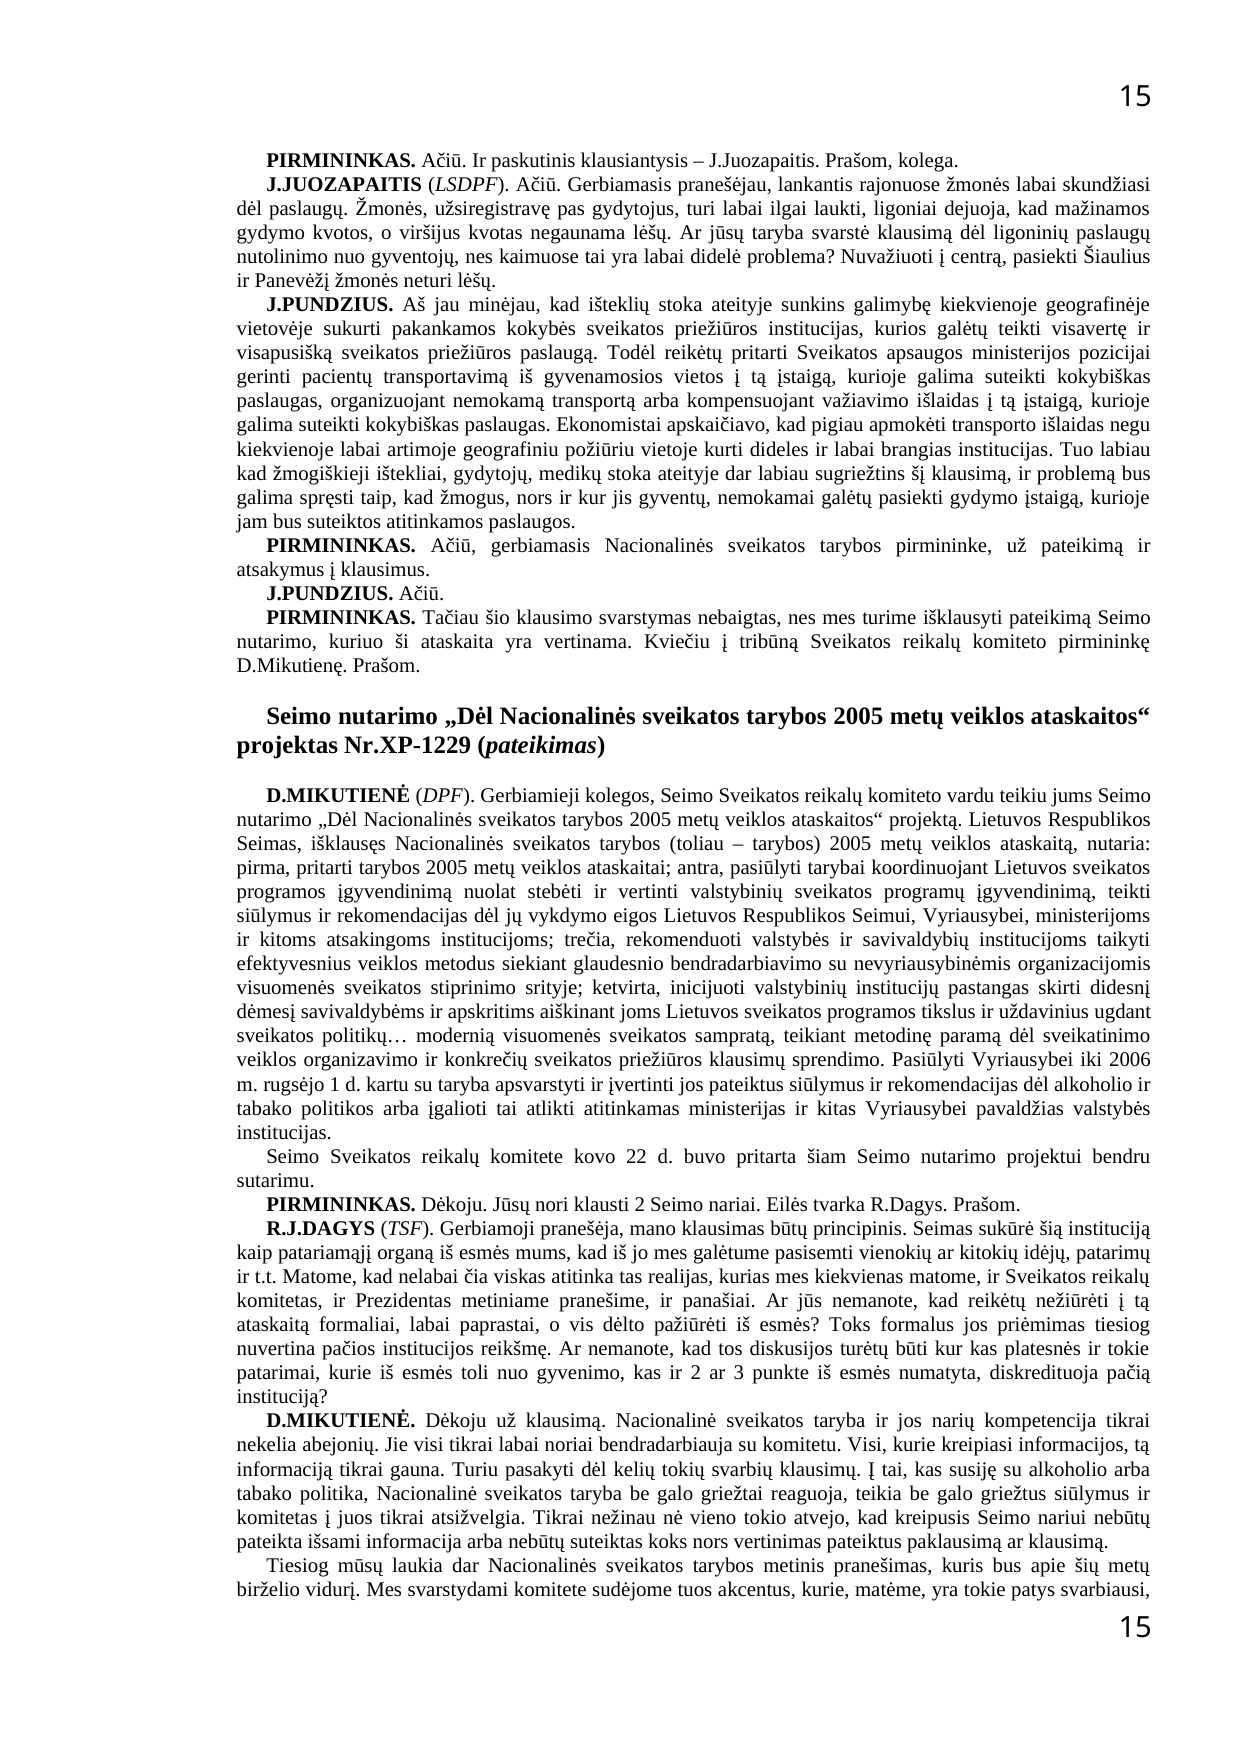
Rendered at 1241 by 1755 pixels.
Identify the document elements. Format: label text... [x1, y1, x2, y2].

text PIRMININKAS. Dėkoju. Jūsų nori klausti 2 Seimo nariai. Eilės tvarka R.Dagys. Prašom. [236, 1192, 1152, 1216]
text PIRMININKAS. Ačiū. Ir paskutinis klausiantysis – J.Juozapaitis. Prašom, kolega. [236, 148, 1152, 172]
text Seimo Sveikatos reikalų komitete kovo 22 d. buvo pritarta šiam Seimo nutarimo projektui bendru sutarimu. [236, 1144, 1152, 1192]
text PIRMININKAS. Ačiū, gerbiamasis Nacionalinės sveikatos tarybos pirmininke, už pateikimą ir atsakymus į klausimus. [236, 533, 1152, 581]
text Seimo nutarimo „Dėl Nacionalinės sveikatos tarybos 2005 metų veiklos ataskaitos“ projektas Nr.XP-1229 (pateikimas) [236, 701, 1152, 759]
text Tiesiog mūsų laukia dar Nacionalinės sveikatos tarybos metinis pranešimas, kuris bus apie šių metų birželio vidurį. Mes svarstydami komitete sudėjome tuos akcentus, kurie, matėme, yra tokie patys svarbiausi, [236, 1553, 1152, 1601]
text D.MIKUTIENĖ. Dėkoju už klausimą. Nacionalinė sveikatos taryba ir jos narių kompetencija tikrai nekelia abejonių. Jie visi tikrai labai noriai bendradarbiauja su komitetu. Visi, kurie kreipiasi informacijos, tą informaciją tikrai gauna. Turiu pasakyti dėl kelių tokių svarbių klausimų. Į tai, kas susiję su alkoholio arba tabako politika, Nacionalinė sveikatos taryba be galo griežtai reaguoja, teikia be galo griežtus siūlymus ir komitetas į juos tikrai atsižvelgia. Tikrai nežinau nė vieno tokio atvejo, kad kreipusis Seimo nariui nebūtų pateikta išsami informacija arba nebūtų suteiktas koks nors vertinimas pateiktus paklausimą ar klausimą. [236, 1408, 1152, 1553]
text PIRMININKAS. Tačiau šio klausimo svarstymas nebaigtas, nes mes turime išklausyti pateikimą Seimo nutarimo, kuriuo ši ataskaita yra vertinama. Kviečiu į tribūną Sveikatos reikalų komiteto pirmininkę D.Mikutienę. Prašom. [236, 605, 1152, 677]
text J.JUOZAPAITIS (LSDPF). Ačiū. Gerbiamasis pranešėjau, lankantis rajonuose žmonės labai skundžiasi dėl paslaugų. Žmonės, užsiregistravę pas gydytojus, turi labai ilgai laukti, ligoniai dejuoja, kad mažinamos gydymo kvotos, o viršijus kvotas negaunama lėšų. Ar jūsų taryba svarstė klausimą dėl ligoninių paslaugų nutolinimo nuo gyventojų, nes kaimuose tai yra labai didelė problema? Nuvažiuoti į centrą, pasiekti Šiaulius ir Panevėžį žmonės neturi lėšų. [236, 172, 1152, 292]
text R.J.DAGYS (TSF). Gerbiamoji pranešėja, mano klausimas būtų principinis. Seimas sukūrė šią instituciją kaip patariamąjį organą iš esmės mums, kad iš jo mes galėtume pasisemti vienokių ar kitokių idėjų, patarimų ir t.t. Matome, kad nelabai čia viskas atitinka tas realijas, kurias mes kiekvienas matome, ir Sveikatos reikalų komitetas, ir Prezidentas metiniame pranešime, ir panašiai. Ar jūs nemanote, kad reikėtų nežiūrėti į tą ataskaitą formaliai, labai paprastai, o vis dėlto pažiūrėti iš esmės? Toks formalus jos priėmimas tiesiog nuvertina pačios institucijos reikšmę. Ar nemanote, kad tos diskusijos turėtų būti kur kas platesnės ir tokie patarimai, kurie iš esmės toli nuo gyvenimo, kas ir 2 ar 3 punkte iš esmės numatyta, diskredituoja pačią instituciją? [236, 1216, 1152, 1408]
text J.PUNDZIUS. Aš jau minėjau, kad išteklių stoka ateityje sunkins galimybę kiekvienoje geografinėje vietovėje sukurti pakankamos kokybės sveikatos priežiūros institucijas, kurios galėtų teikti visavertę ir visapusišką sveikatos priežiūros paslaugą. Todėl reikėtų pritarti Sveikatos apsaugos ministerijos pozicijai gerinti pacientų transportavimą iš gyvenamosios vietos į tą įstaigą, kurioje galima suteikti kokybiškas paslaugas, organizuojant nemokamą transportą arba kompensuojant važiavimo išlaidas į tą įstaigą, kurioje galima suteikti kokybiškas paslaugas. Ekonomistai apskaičiavo, kad pigiau apmokėti transporto išlaidas negu kiekvienoje labai artimoje geografiniu požiūriu vietoje kurti dideles ir labai brangias institucijas. Tuo labiau kad žmogiškieji ištekliai, gydytojų, medikų stoka ateityje dar labiau sugriežtins šį klausimą, ir problemą bus galima spręsti taip, kad žmogus, nors ir kur jis gyventų, nemokamai galėtų pasiekti gydymo įstaigą, kurioje jam bus suteiktos atitinkamos paslaugos. [236, 292, 1152, 533]
text D.MIKUTIENĖ (DPF). Gerbiamieji kolegos, Seimo Sveikatos reikalų komiteto vardu teikiu jums Seimo nutarimo „Dėl Nacionalinės sveikatos tarybos 2005 metų veiklos ataskaitos“ projektą. Lietuvos Respublikos Seimas, išklausęs Nacionalinės sveikatos tarybos (toliau – tarybos) 2005 metų veiklos ataskaitą, nutaria: pirma, pritarti tarybos 2005 metų veiklos ataskaitai; antra, pasiūlyti tarybai koordinuojant Lietuvos sveikatos programos įgyvendinimą nuolat stebėti ir vertinti valstybinių sveikatos programų įgyvendinimą, teikti siūlymus ir rekomendacijas dėl jų vykdymo eigos Lietuvos Respublikos Seimui, Vyriausybei, ministerijoms ir kitoms atsakingoms institucijoms; trečia, rekomenduoti valstybės ir savivaldybių institucijoms taikyti efektyvesnius veiklos metodus siekiant glaudesnio bendradarbiavimo su nevyriausybinėmis organizacijomis visuomenės sveikatos stiprinimo srityje; ketvirta, inicijuoti valstybinių institucijų pastangas skirti didesnį dėmesį savivaldybėms ir apskritims aiškinant joms Lietuvos sveikatos programos tikslus ir uždavinius ugdant sveikatos politikų… modernią visuomenės sveikatos sampratą, teikiant metodinę paramą dėl sveikatinimo veiklos organizavimo ir konkrečių sveikatos priežiūros klausimų sprendimo. Pasiūlyti Vyriausybei iki 2006 m. rugsėjo 1 d. kartu su taryba apsvarstyti ir įvertinti jos pateiktus siūlymus ir rekomendacijas dėl alkoholio ir tabako politikos arba įgalioti tai atlikti atitinkamas ministerijas ir kitas Vyriausybei pavaldžias valstybės institucijas. [236, 783, 1152, 1144]
text J.PUNDZIUS. Ačiū. [236, 581, 1152, 605]
